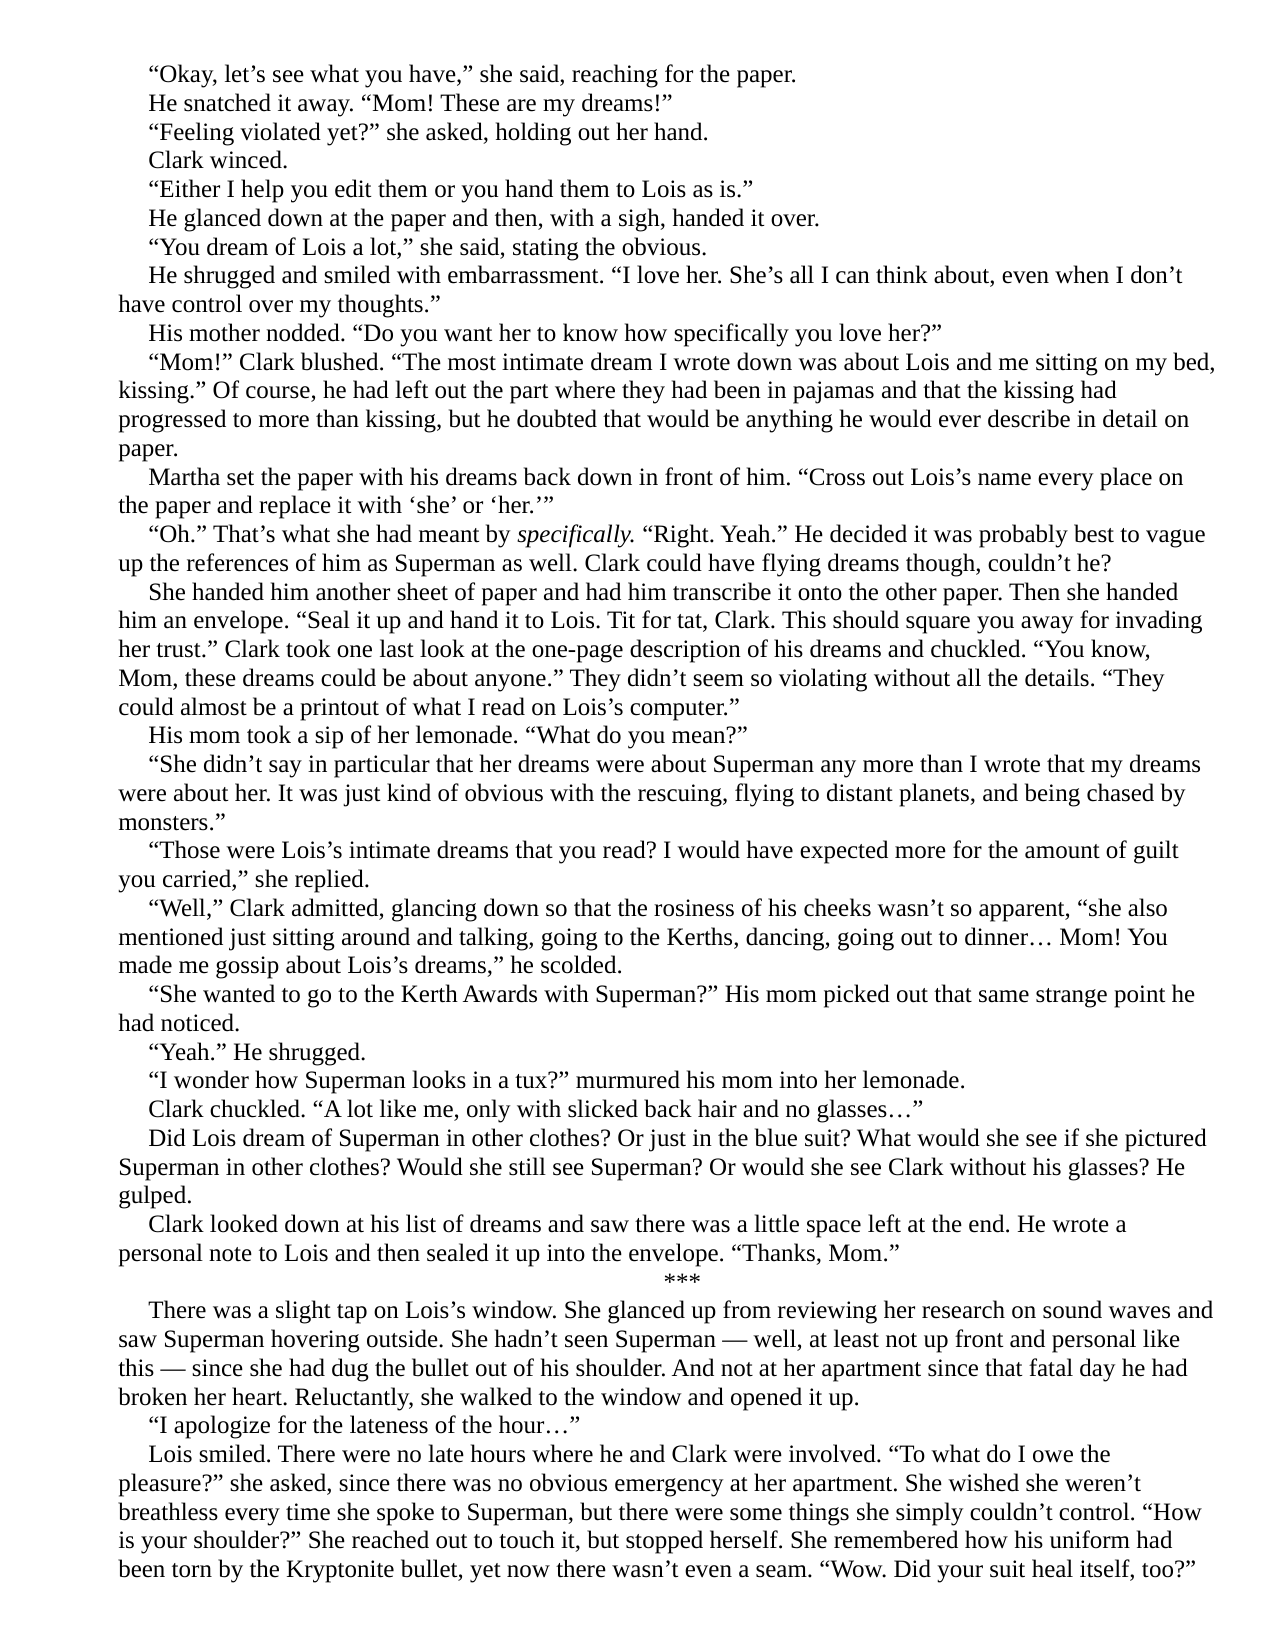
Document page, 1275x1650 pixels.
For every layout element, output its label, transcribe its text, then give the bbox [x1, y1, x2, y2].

text Clark winced. [118, 145, 1216, 174]
text “Mom!” Clark blushed. “The most intimate dream I wrote down was about Lois and me sitting on my bed, kissing.” Of course, he had left out the part where they had been in pajamas and that the kissing had progressed to more than kissing, but he doubted that would be anything he would ever describe in detail on paper. [118, 347, 1216, 462]
text “Okay, let’s see what you have,” she said, reaching for the paper. [118, 59, 1216, 88]
text His mom took a sip of her lemonade. “What do you mean?” [118, 720, 1216, 749]
text Martha set the paper with his dreams back down in front of him. “Cross out Lois’s name every place on the paper and replace it with ‘she’ or ‘her.’” [118, 462, 1216, 519]
text “You dream of Lois a lot,” she said, stating the obvious. [118, 232, 1216, 260]
text “She didn’t say in particular that her dreams were about Superman any more than I wrote that my dreams were about her. It was just kind of obvious with the rescuing, flying to distant planets, and being chased by monsters.” [118, 749, 1216, 835]
text He glanced down at the paper and then, with a sigh, handed it over. [118, 203, 1216, 232]
text Lois smiled. There were no late hours where he and Clark were involved. “To what do I owe the pleasure?” she asked, since there was no obvious emergency at her apartment. She wished she weren’t breathless every time she spoke to Superman, but there were some things she simply couldn’t control. “How is your shoulder?” She reached out to touch it, but stopped herself. She remembered how his uniform had been torn by the Kryptonite bullet, yet now there wasn’t even a seam. “Wow. Did your suit heal itself, too?” [118, 1439, 1216, 1583]
text Clark looked down at his list of dreams and saw there was a little space left at the end. He wrote a personal note to Lois and then sealed it up into the envelope. “Thanks, Mom.” [118, 1209, 1216, 1267]
text “Either I help you edit them or you hand them to Lois as is.” [118, 174, 1216, 203]
text His mother nodded. “Do you want her to know how specifically you love her?” [118, 318, 1216, 347]
text *** [118, 1267, 1216, 1295]
text There was a slight tap on Lois’s window. She glanced up from reviewing her research on sound waves and saw Superman hovering outside. She hadn’t seen Superman — well, at least not up front and personal like this — since she had dug the bullet out of his shoulder. And not at her apartment since that fatal day he had broken her heart. Reluctantly, she walked to the window and opened it up. [118, 1295, 1216, 1410]
text “She wanted to go to the Kerth Awards with Superman?” His mom picked out that same strange point he had noticed. [118, 979, 1216, 1037]
text “Well,” Clark admitted, glancing down so that the rosiness of his cheeks wasn’t so apparent, “she also mentioned just sitting around and talking, going to the Kerths, dancing, going out to dinner… Mom! You made me gossip about Lois’s dreams,” he scolded. [118, 893, 1216, 979]
text She handed him another sheet of paper and had him transcribe it onto the other paper. Then she handed him an envelope. “Seal it up and hand it to Lois. Tit for tat, Clark. This should square you away for invading her trust.” Clark took one last look at the one-page description of his dreams and chuckled. “You know, Mom, these dreams could be about anyone.” They didn’t seem so violating without all the details. “They could almost be a printout of what I read on Lois’s computer.” [118, 577, 1216, 720]
text “Those were Lois’s intimate dreams that you read? I would have expected more for the amount of guilt you carried,” she replied. [118, 835, 1216, 893]
text He snatched it away. “Mom! These are my dreams!” [118, 88, 1216, 117]
text “Feeling violated yet?” she asked, holding out her hand. [118, 117, 1216, 145]
text He shrugged and smiled with embarrassment. “I love her. She’s all I can think about, even when I don’t have control over my thoughts.” [118, 260, 1216, 318]
text “I apologize for the lateness of the hour…” [118, 1410, 1216, 1439]
text “I wonder how Superman looks in a tux?” murmured his mom into her lemonade. [118, 1065, 1216, 1094]
text “Oh.” That’s what she had meant by specifically. “Right. Yeah.” He decided it was probably best to vague up the references of him as Superman as well. Clark could have flying dreams though, couldn’t he? [118, 519, 1216, 577]
text Did Lois dream of Superman in other clothes? Or just in the blue suit? What would she see if she pictured Superman in other clothes? Would she still see Superman? Or would she see Clark without his glasses? He gulped. [118, 1123, 1216, 1209]
text Clark chuckled. “A lot like me, only with slicked back hair and no glasses…” [118, 1094, 1216, 1123]
text “Yeah.” He shrugged. [118, 1037, 1216, 1065]
